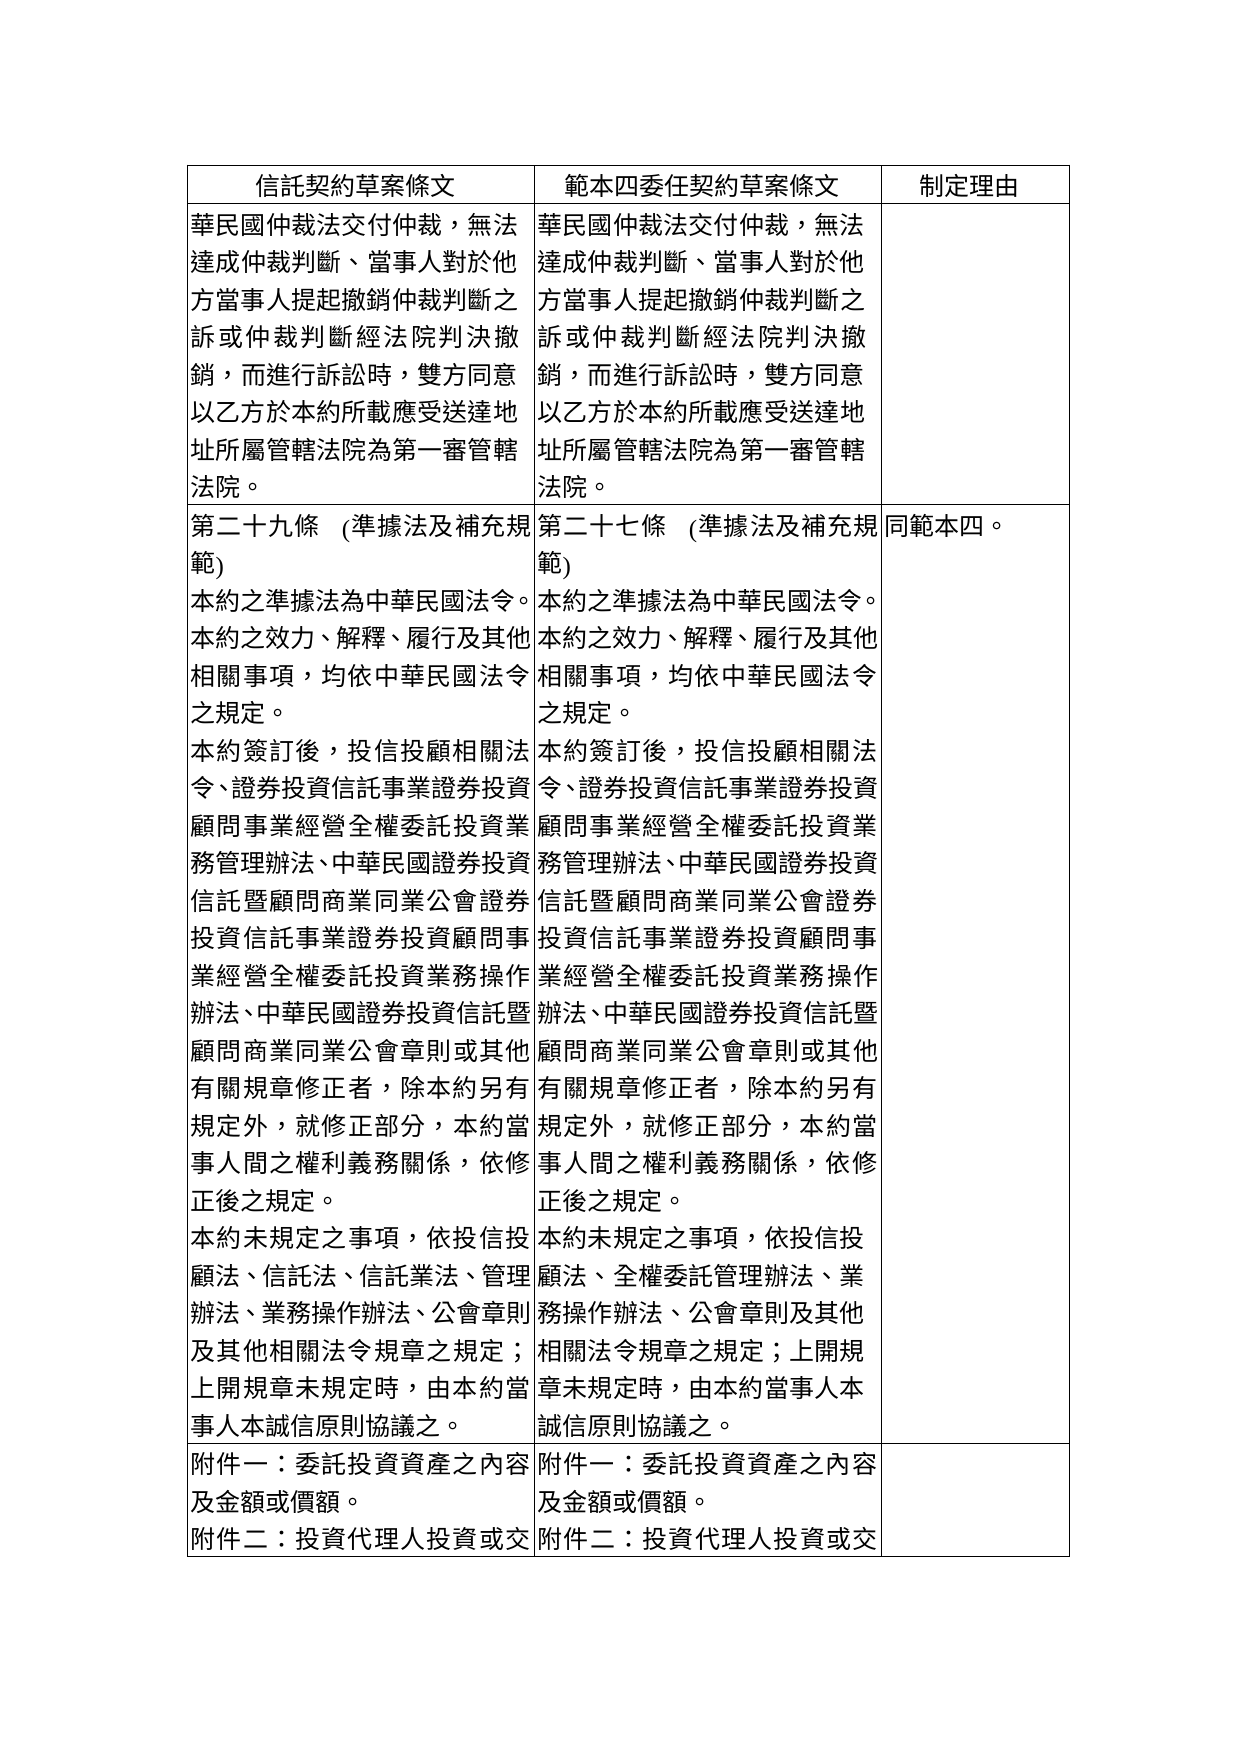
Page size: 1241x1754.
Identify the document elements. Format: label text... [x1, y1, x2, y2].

table_cell 華民國仲裁法交付仲裁，無法達成仲裁判斷、當事人對於他方當事人提起撤銷仲裁判斷之訴或仲裁判斷經法院判決撤銷，而進行訴訟時，雙方同意以乙方於本約所載應受送達地址所屬管轄法院為第一審管轄法院。 [535, 204, 881, 504]
table_cell 第二十九條 (準據法及補充規範) 本約之準據法為中華民國法令。本約之效力、解釋、履行及其他相關事項，均依中華民國法令之規定。 本約簽訂後，投信投顧相關法令、證券投資信託事業證券投資顧問事業經營全權委託投資業務管理辦法、中華民國證券投資信託暨顧問商業同業公會證券投資信託事業證券投資顧問事業經營全權委託投資業務操作辦法、中華民國證券投資信託暨顧問商業同業公會章則或其他有關規章修正者，除本約另有規定外，就修正部分，本約當事人間之權利義務關係，依修正後之規定。 本約未規定之事項，依投信投顧法、信託法、信託業法、管理辦法、業務操作辦法、公會章則及其他相關法令規章之規定；上開規章未規定時，由本約當事人本誠信原則協議之。 [188, 505, 534, 1443]
table_cell 第二十七條 (準據法及補充規範) 本約之準據法為中華民國法令。本約之效力、解釋、履行及其他相關事項，均依中華民國法令之規定。 本約簽訂後，投信投顧相關法令、證券投資信託事業證券投資顧問事業經營全權委託投資業務管理辦法、中華民國證券投資信託暨顧問商業同業公會證券投資信託事業證券投資顧問事業經營全權委託投資業務操作辦法、中華民國證券投資信託暨顧問商業同業公會章則或其他有關規章修正者，除本約另有規定外，就修正部分，本約當事人間之權利義務關係，依修正後之規定。 本約未規定之事項，依投信投顧法、全權委託管理辦法、業務操作辦法、公會章則及其他相關法令規章之規定；上開規章未規定時，由本約當事人本誠信原則協議之。 [535, 505, 881, 1443]
table_cell 附件一：委託投資資產之內容及金額或價額。 附件二：投資代理人投資或交 [535, 1444, 881, 1556]
table_cell [882, 1444, 1069, 1556]
table_cell 同範本四。 [882, 505, 1069, 1443]
table_header 範本四委任契約草案條文 [535, 166, 881, 203]
table_header 信託契約草案條文 [188, 166, 534, 203]
table_cell 附件一：委託投資資產之內容及金額或價額。 附件二：投資代理人投資或交 [188, 1444, 534, 1556]
table_cell 華民國仲裁法交付仲裁，無法達成仲裁判斷、當事人對於他方當事人提起撤銷仲裁判斷之訴或仲裁判斷經法院判決撤銷，而進行訴訟時，雙方同意以乙方於本約所載應受送達地址所屬管轄法院為第一審管轄法院。 [188, 204, 534, 504]
table_header 制定理由 [882, 166, 1069, 203]
table_cell [882, 204, 1069, 504]
